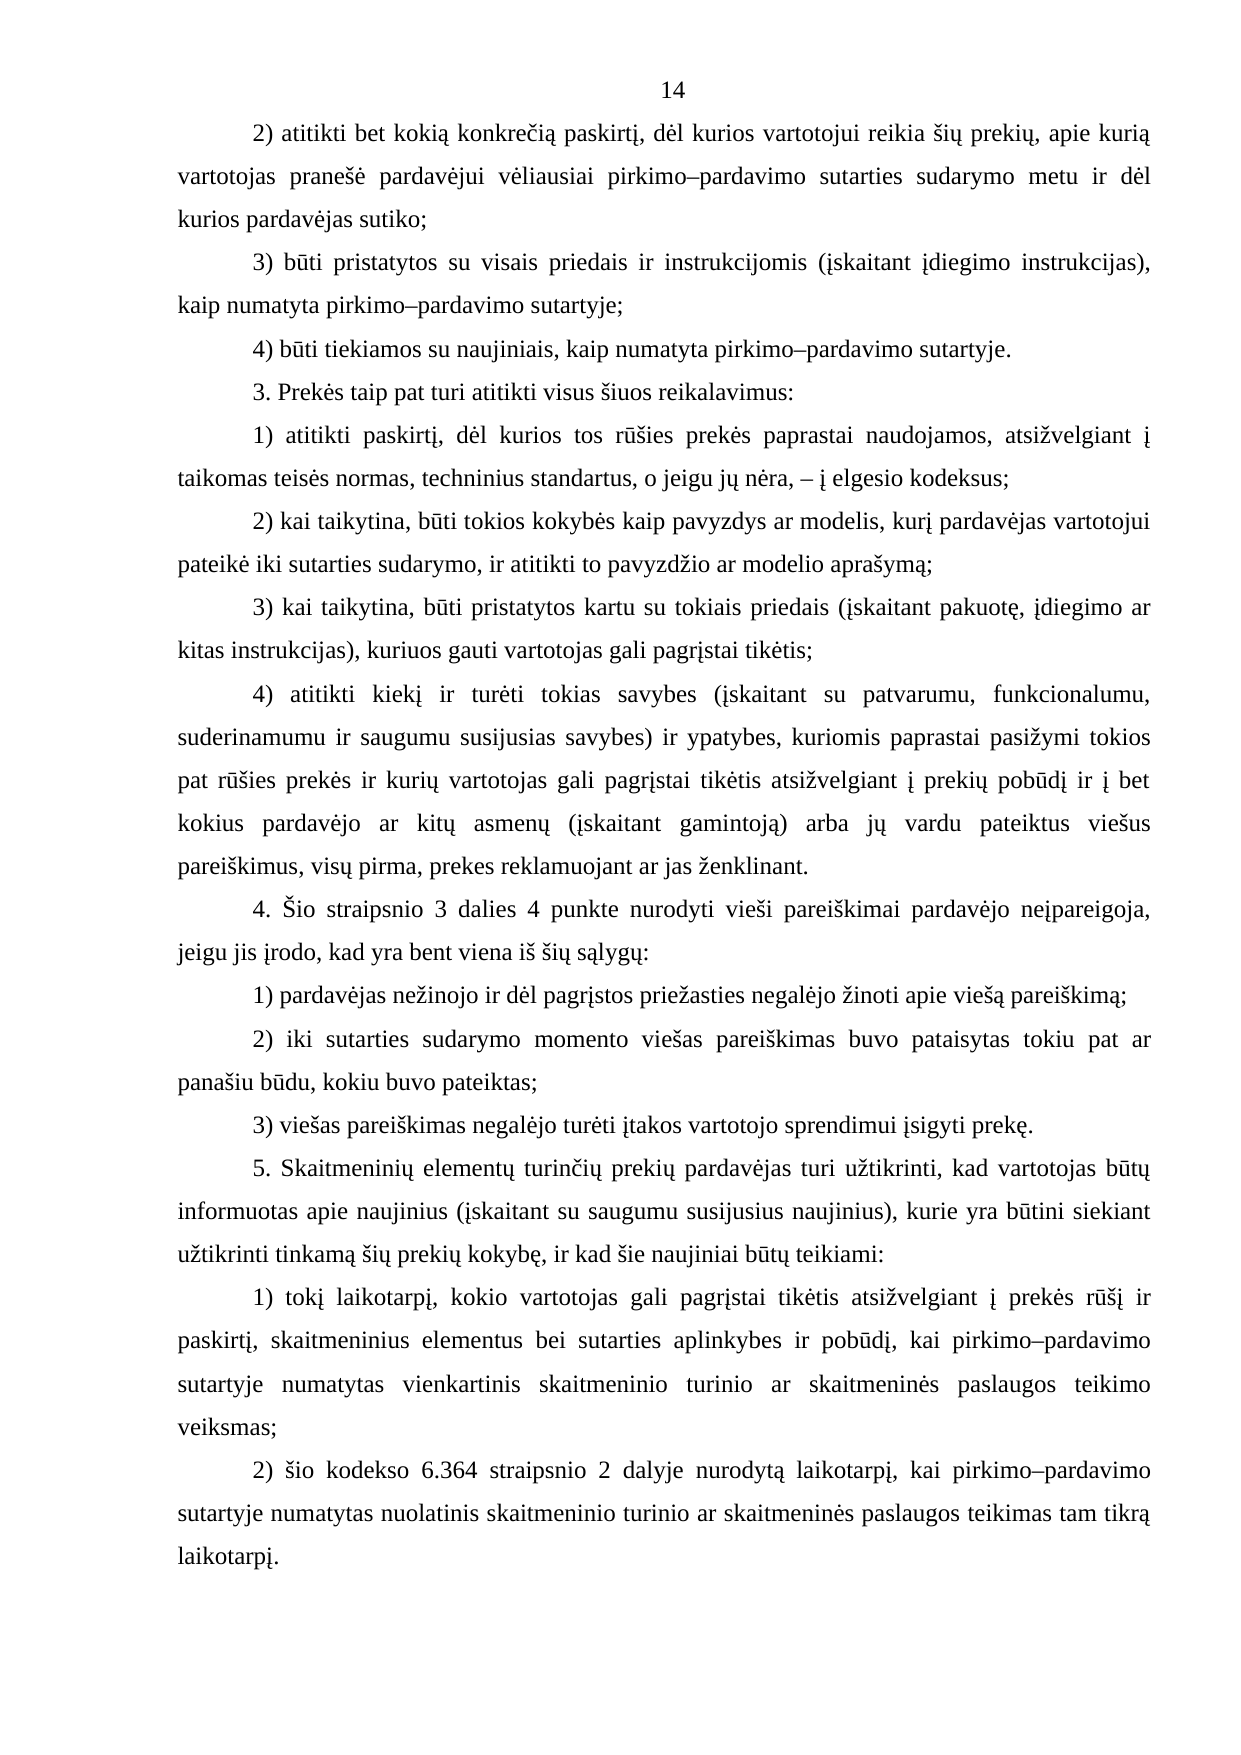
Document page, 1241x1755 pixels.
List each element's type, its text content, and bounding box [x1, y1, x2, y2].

text 3. Prekės taip pat turi atitikti visus šiuos reikalavimus: [177, 377, 1152, 406]
text 4) būti tiekiamos su naujiniais, kaip numatyta pirkimo–pardavimo sutartyje. [177, 334, 1152, 362]
text 2) atitikti bet kokią konkrečią paskirtį, dėl kurios vartotojui reikia šių prekių, apie kurią vartotojas pranešė pardavėjui vėliausiai pirkimo–pardavimo sutarties sudarymo metu ir dėl kurios pardavėjas sutiko; [177, 118, 1152, 233]
text 3) būti pristatytos su visais priedais ir instrukcijomis (įskaitant įdiegimo instrukcijas), kaip numatyta pirkimo–pardavimo sutartyje; [177, 247, 1152, 319]
text 4) atitikti kiekį ir turėti tokias savybes (įskaitant su patvarumu, funkcionalumu, suderinamumu ir saugumu susijusias savybes) ir ypatybes, kuriomis paprastai pasižymi tokios pat rūšies prekės ir kurių vartotojas gali pagrįstai tikėtis atsižvelgiant į prekių pobūdį ir į bet kokius pardavėjo ar kitų asmenų (įskaitant gamintoją) arba jų vardu pateiktus viešus pareiškimus, visų pirma, prekes reklamuojant ar jas ženklinant. [177, 679, 1152, 880]
text 2) kai taikytina, būti tokios kokybės kaip pavyzdys ar modelis, kurį pardavėjas vartotojui pateikė iki sutarties sudarymo, ir atitikti to pavyzdžio ar modelio aprašymą; [177, 506, 1152, 578]
text 2) iki sutarties sudarymo momento viešas pareiškimas buvo pataisytas tokiu pat ar panašiu būdu, kokiu buvo pateiktas; [177, 1024, 1152, 1096]
text 4. Šio straipsnio 3 dalies 4 punkte nurodyti vieši pareiškimai pardavėjo neįpareigoja, jeigu jis įrodo, kad yra bent viena iš šių sąlygų: [177, 894, 1152, 966]
text 3) viešas pareiškimas negalėjo turėti įtakos vartotojo sprendimui įsigyti prekę. [177, 1110, 1152, 1139]
text 2) šio kodekso 6.364 straipsnio 2 dalyje nurodytą laikotarpį, kai pirkimo–pardavimo sutartyje numatytas nuolatinis skaitmeninio turinio ar skaitmeninės paslaugos teikimas tam tikrą laikotarpį. [177, 1455, 1152, 1570]
text 3) kai taikytina, būti pristatytos kartu su tokiais priedais (įskaitant pakuotę, įdiegimo ar kitas instrukcijas), kuriuos gauti vartotojas gali pagrįstai tikėtis; [177, 592, 1152, 664]
text 1) atitikti paskirtį, dėl kurios tos rūšies prekės paprastai naudojamos, atsižvelgiant į taikomas teisės normas, techninius standartus, o jeigu jų nėra, – į elgesio kodeksus; [177, 420, 1152, 492]
text 5. Skaitmeninių elementų turinčių prekių pardavėjas turi užtikrinti, kad vartotojas būtų informuotas apie naujinius (įskaitant su saugumu susijusius naujinius), kurie yra būtini siekiant užtikrinti tinkamą šių prekių kokybę, ir kad šie naujiniai būtų teikiami: [177, 1153, 1152, 1268]
text 1) tokį laikotarpį, kokio vartotojas gali pagrįstai tikėtis atsižvelgiant į prekės rūšį ir paskirtį, skaitmeninius elementus bei sutarties aplinkybes ir pobūdį, kai pirkimo–pardavimo sutartyje numatytas vienkartinis skaitmeninio turinio ar skaitmeninės paslaugos teikimo veiksmas; [177, 1282, 1152, 1441]
text 1) pardavėjas nežinojo ir dėl pagrįstos priežasties negalėjo žinoti apie viešą pareiškimą; [177, 981, 1152, 1009]
